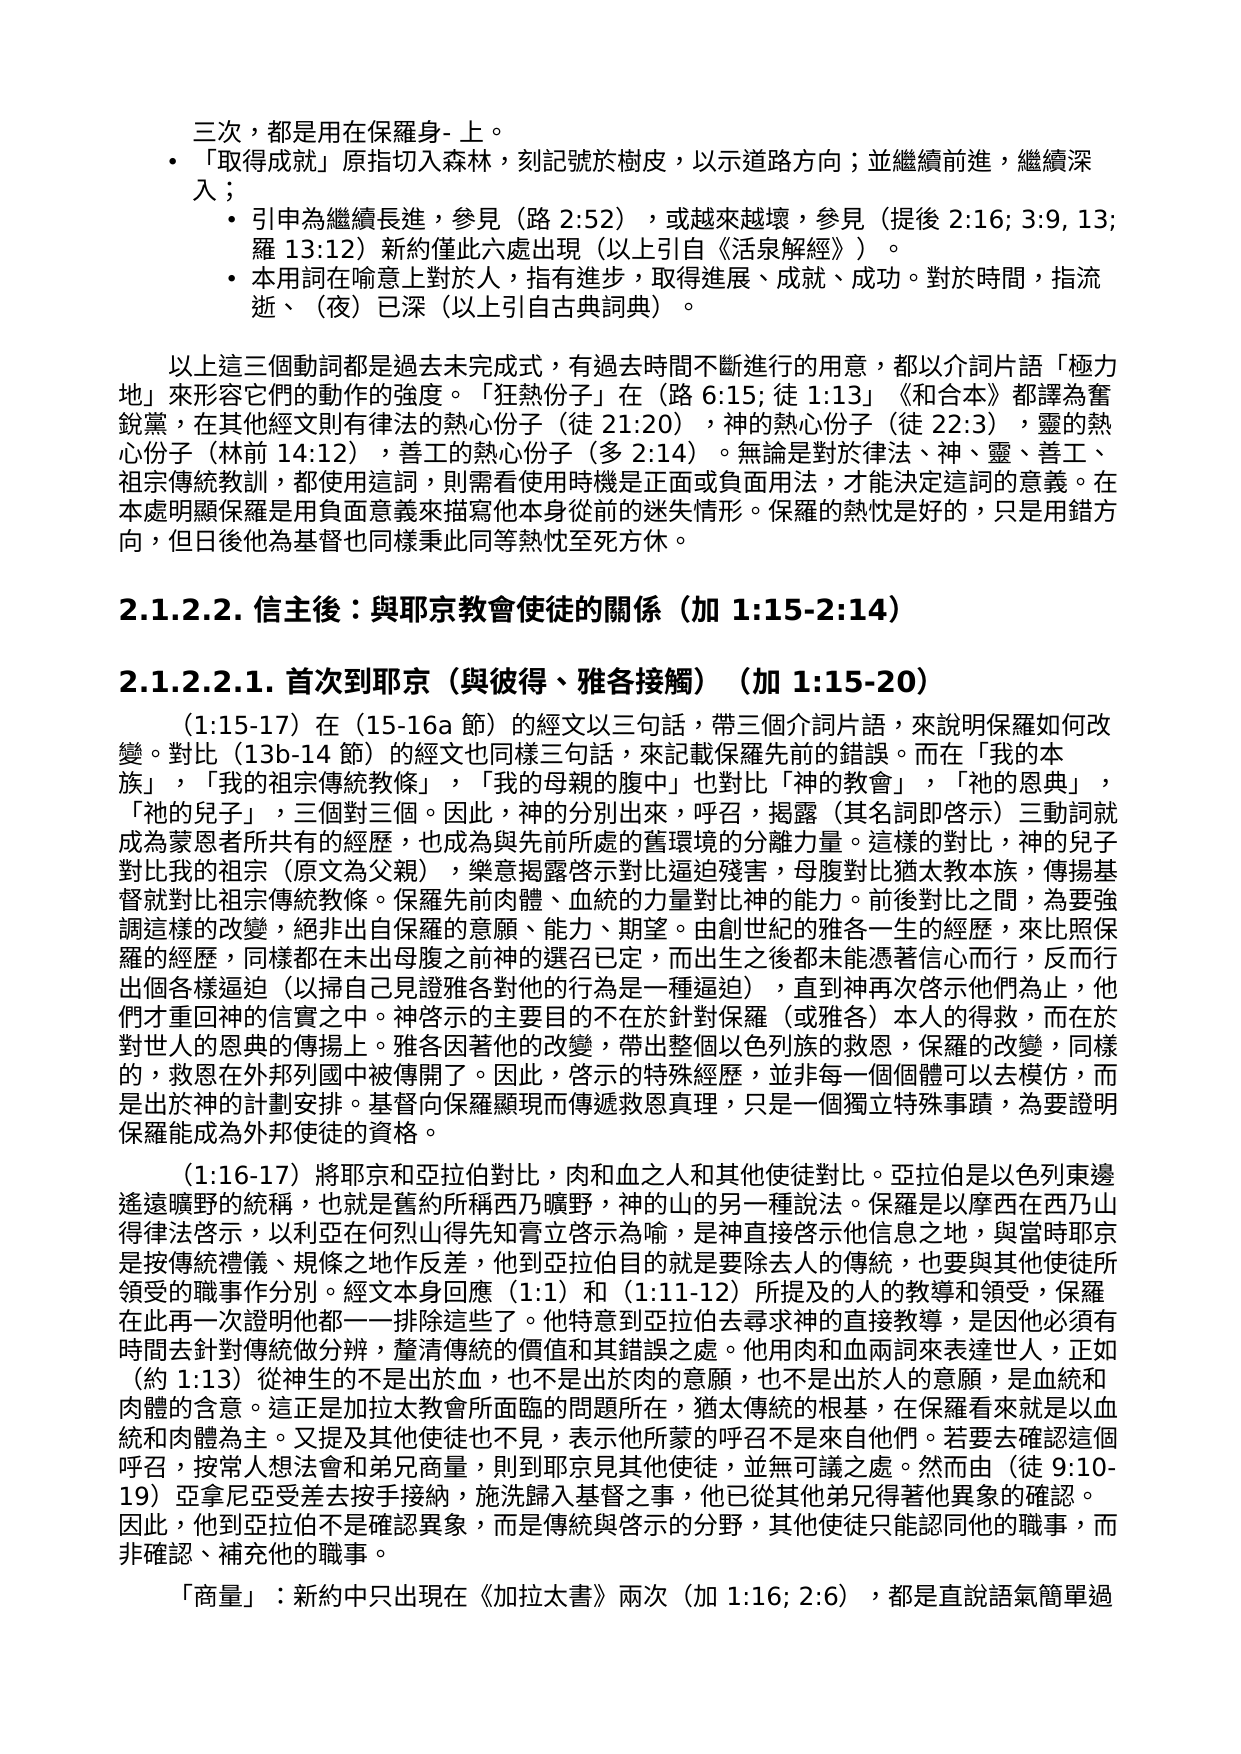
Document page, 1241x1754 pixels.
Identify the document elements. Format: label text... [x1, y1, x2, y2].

list 引申為繼續長進，參見（路 2:52），或越來越壞，參見（提後 2:16; 3:9, 13; 羅 13:12）新約僅此六處出現（以上引自《活泉解經》）。 [236, 206, 1122, 264]
subtitle 2.1.2.2. 信主後：與耶京教會使徒的關係（加 1:15-2:14） [118, 593, 1122, 627]
text 「商量」：新約中只出現在《加拉太書》兩次（加 1:16; 2:6），都是直說語氣簡單過 [118, 1582, 1122, 1611]
list 「取得成就」原指切入森林，刻記號於樹皮，以示道路方向；並繼續前進，繼續深入； [177, 147, 1122, 206]
list 本用詞在喻意上對於人，指有進步，取得進展、成就、成功。對於時間，指流逝、（夜）已深（以上引自古典詞典）。 [236, 264, 1122, 322]
subtitle 2.1.2.2.1. 首次到耶京（與彼得、雅各接觸）（加 1:15-20） [118, 665, 1122, 699]
list 三次，都是用在保羅身- 上。 [177, 118, 1122, 147]
text （1:15-17）在（15-16a 節）的經文以三句話，帶三個介詞片語，來說明保羅如何改變。對比（13b-14 節）的經文也同樣三句話，來記載保羅先前的錯誤。而在「我的本族」，「我的祖宗傳統教條」，「我的母親的腹中」也對比「神的教會」，「祂的恩典」，「祂的兒子」，三個對三個。因此，神的分別出來，呼召，揭露（其名詞即啓示）三動詞就成為蒙恩者所共有的經歷，也成為與先前所處的舊環境的分離力量。這樣的對比，神的兒子對比我的祖宗（原文為父親），樂意揭露啓示對比逼迫殘害，母腹對比猶太教本族，傳揚基督就對比祖宗傳統教條。保羅先前肉體、血統的力量對比神的能力。前後對比之間，為要強調這樣的改變，絕非出自保羅的意願、能力、期望。由創世紀的雅各一生的經歷，來比照保羅的經歷，同樣都在未出母腹之前神的選召已定，而出生之後都未能憑著信心而行，反而行出個各樣逼迫（以掃自己見證雅各對他的行為是一種逼迫），直到神再次啓示他們為止，他們才重回神的信實之中。神啓示的主要目的不在於針對保羅（或雅各）本人的得救，而在於對世人的恩典的傳揚上。雅各因著他的改變，帶出整個以色列族的救恩，保羅的改變，同樣的，救恩在外邦列國中被傳開了。因此，啓示的特殊經歷，並非每一個個體可以去模仿，而是出於神的計劃安排。基督向保羅顯現而傳遞救恩真理，只是一個獨立特殊事蹟，為要證明保羅能成為外邦使徒的資格。 [118, 711, 1122, 1149]
text （1:16-17）將耶京和亞拉伯對比，肉和血之人和其他使徒對比。亞拉伯是以色列東邊遙遠曠野的統稱，也就是舊約所稱西乃曠野，神的山的另一種說法。保羅是以摩西在西乃山得律法啓示，以利亞在何烈山得先知膏立啓示為喻，是神直接啓示他信息之地，與當時耶京是按傳統禮儀、規條之地作反差，他到亞拉伯目的就是要除去人的傳統，也要與其他使徒所領受的職事作分別。經文本身回應（1:1）和（1:11-12）所提及的人的教導和領受，保羅在此再一次證明他都一一排除這些了。他特意到亞拉伯去尋求神的直接教導，是因他必須有時間去針對傳統做分辨，釐清傳統的價值和其錯誤之處。他用肉和血兩詞來表達世人，正如（約 1:13）從神生的不是出於血，也不是出於肉的意願，也不是出於人的意願，是血統和肉體的含意。這正是加拉太教會所面臨的問題所在，猶太傳統的根基，在保羅看來就是以血統和肉體為主。又提及其他使徒也不見，表示他所蒙的呼召不是來自他們。若要去確認這個呼召，按常人想法會和弟兄商量，則到耶京見其他使徒，並無可議之處。然而由（徒 9:10-19）亞拿尼亞受差去按手接納，施洗歸入基督之事，他已從其他弟兄得著他異象的確認。因此，他到亞拉伯不是確認異象，而是傳統與啓示的分野，其他使徒只能認同他的職事，而非確認、補充他的職事。 [118, 1161, 1122, 1570]
text 以上這三個動詞都是過去未完成式，有過去時間不斷進行的用意，都以介詞片語「極力地」來形容它們的動作的強度。「狂熱份子」在（路 6:15; 徒 1:13」《和合本》都譯為奮銳黨，在其他經文則有律法的熱心份子（徒 21:20），神的熱心份子（徒 22:3），靈的熱心份子（林前 14:12），善工的熱心份子（多 2:14）。無論是對於律法、神、靈、善工、祖宗傳統教訓，都使用這詞，則需看使用時機是正面或負面用法，才能決定這詞的意義。在本處明顯保羅是用負面意義來描寫他本身從前的迷失情形。保羅的熱忱是好的，只是用錯方向，但日後他為基督也同樣秉此同等熱忱至死方休。 [118, 352, 1122, 556]
